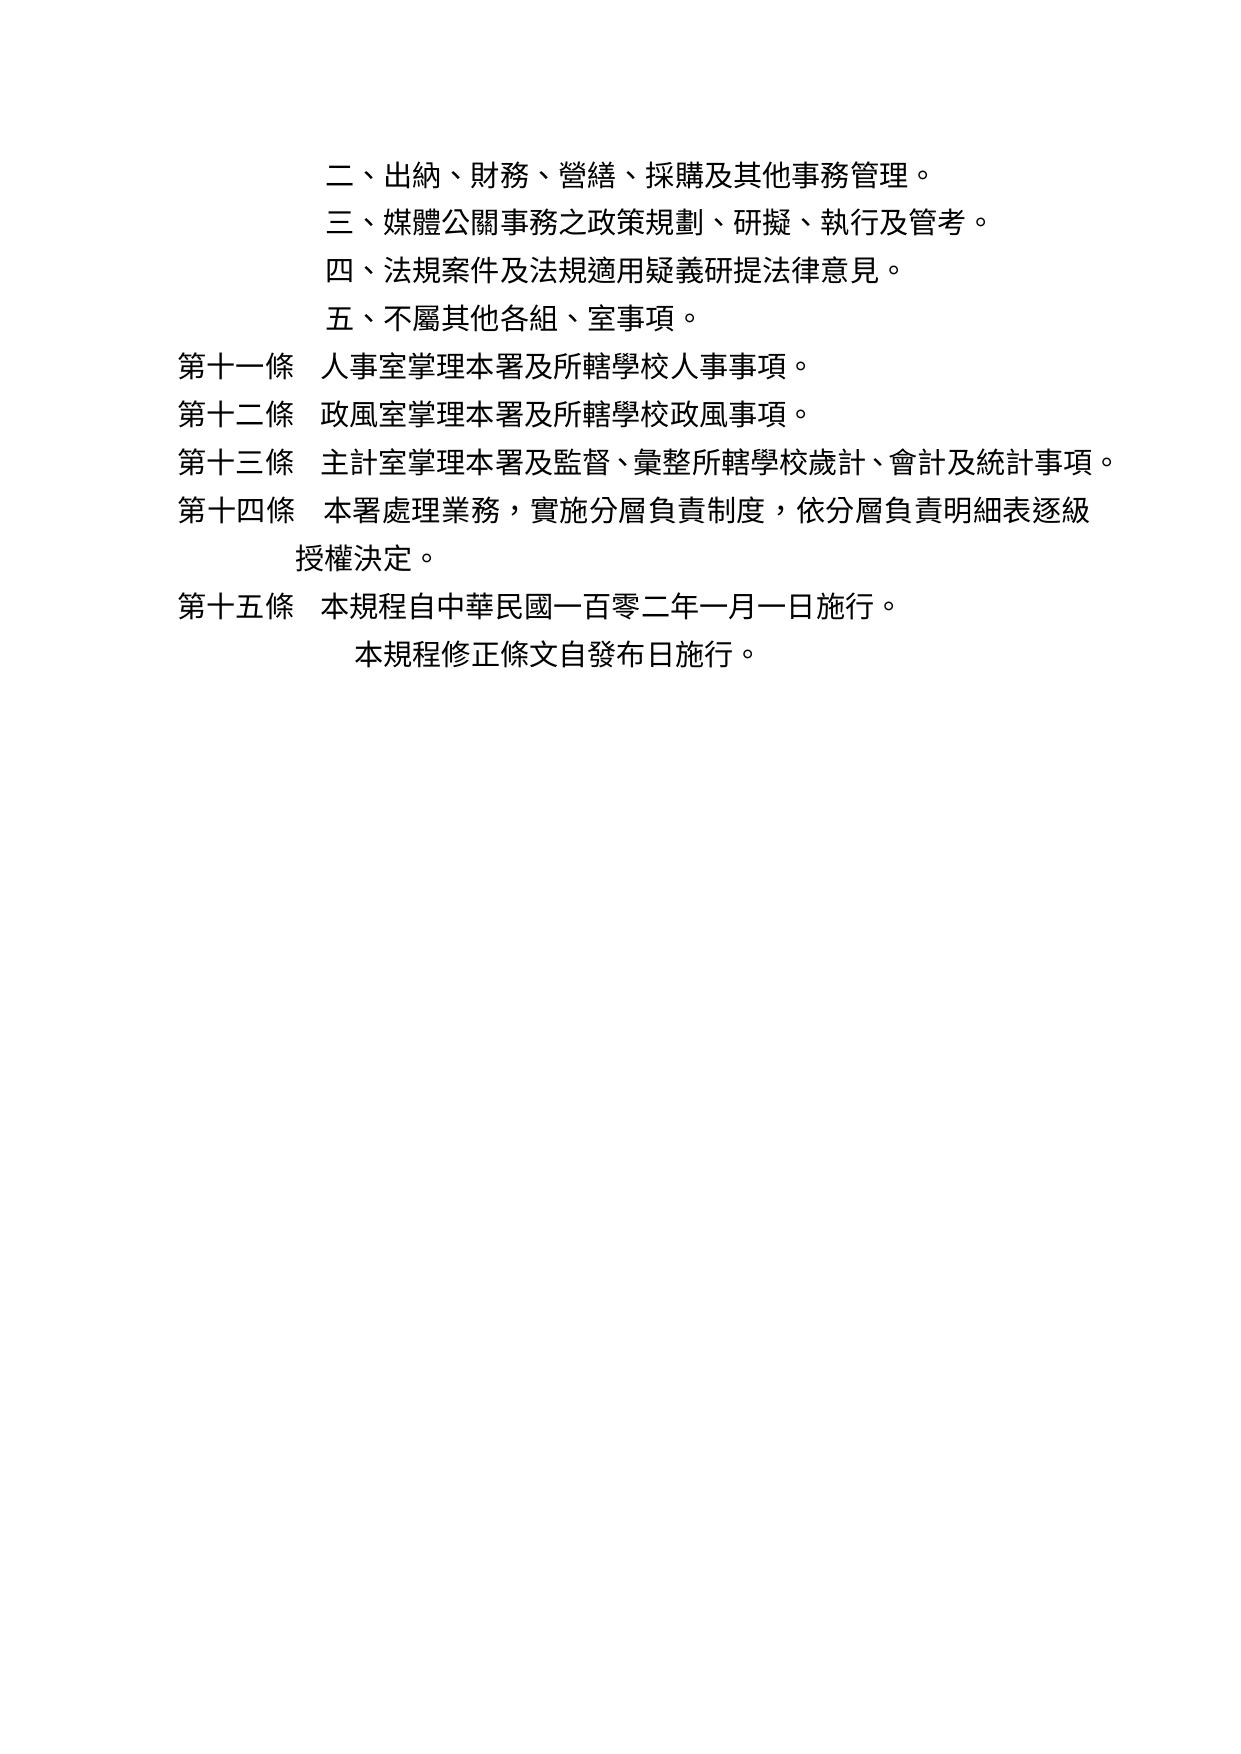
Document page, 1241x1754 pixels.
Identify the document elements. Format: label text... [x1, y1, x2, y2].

text 三、媒體公關事務之政策規劃、研擬、執行及管考。 [325, 196, 1092, 243]
text 第十一條 人事室掌理本署及所轄學校人事事項。 [177, 339, 1092, 387]
text 五、不屬其他各組、室事項。 [325, 291, 1092, 339]
text 第十三條 主計室掌理本署及監督、彙整所轄學校歲計、會計及統計事項。 [177, 435, 1092, 483]
text 第十四條 本署處理業務，實施分層負責制度，依分層負責明細表逐級授權決定。 [177, 483, 1092, 579]
text 本規程修正條文自發布日施行。 [354, 627, 1092, 675]
text 四、法規案件及法規適用疑義研提法律意見。 [325, 243, 1092, 291]
text 第十二條 政風室掌理本署及所轄學校政風事項。 [177, 387, 1092, 435]
text 二、出納、財務、營繕、採購及其他事務管理。 [325, 148, 1092, 196]
text 第十五條 本規程自中華民國一百零二年一月一日施行。 [177, 579, 1092, 627]
